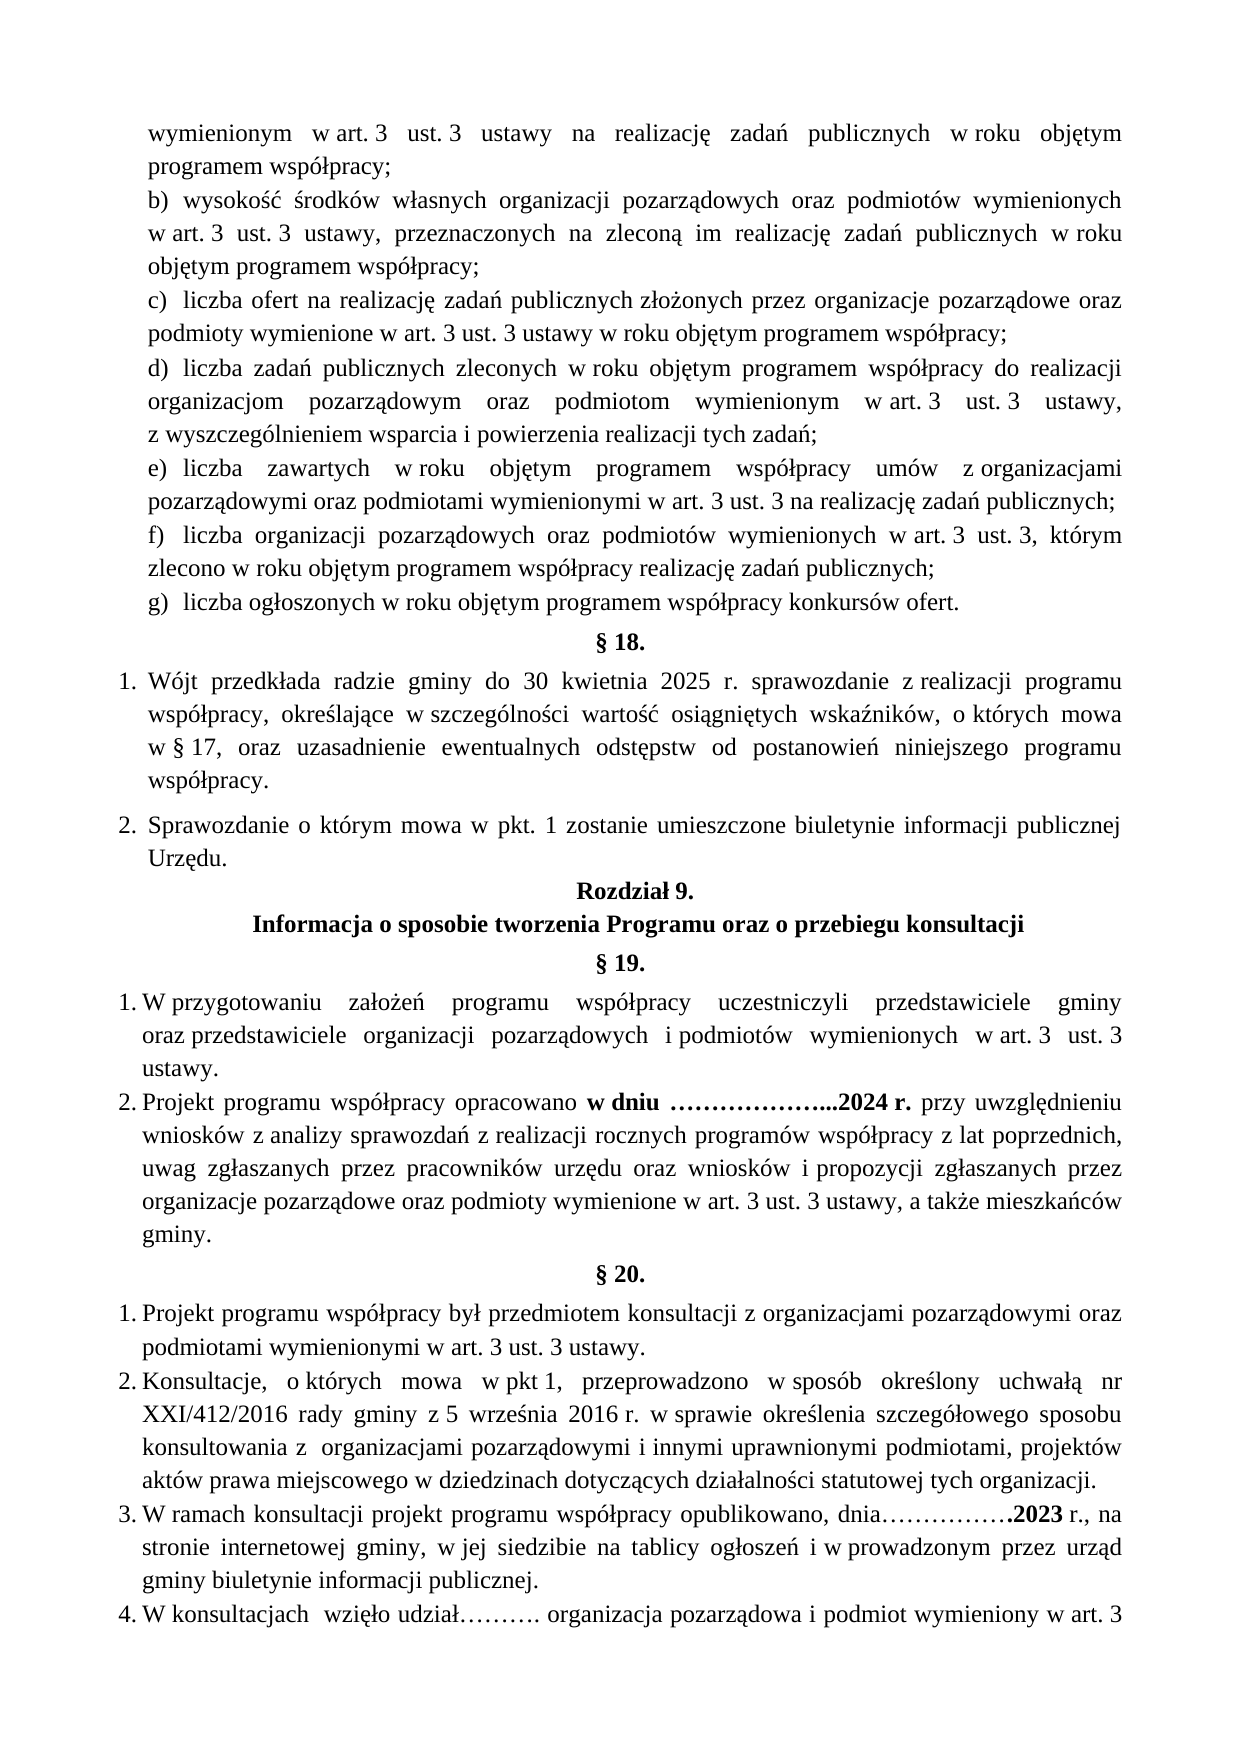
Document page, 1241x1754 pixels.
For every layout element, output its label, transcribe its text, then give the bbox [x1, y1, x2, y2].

list liczba organizacji pozarządowych oraz podmiotów wymienionych w art. 3 ust. 3, którym zlecono w roku objętym programem współpracy realizację zadań publicznych; [148, 520, 1122, 582]
text 4. W konsultacjach wzięło udział………. organizacja pozarządowa i podmiot wymieniony w art. 3 [118, 1599, 1122, 1628]
text § 18. [118, 627, 1122, 656]
text 2. Konsultacje, o których mowa w pkt 1, przeprowadzono w sposób określony uchwałą nr XXI/412/2016 rady gminy z 5 września 2016 r. w sprawie określenia szczegółowego sposobu konsultowania z organizacjami pozarządowymi i innymi uprawnionymi podmiotami, projektów aktów prawa miejscowego w dziedzinach dotyczących działalności statutowej tych organizacji. [118, 1366, 1122, 1493]
text 3. W ramach konsultacji projekt programu współpracy opublikowano, dnia…………….2023 r., na stronie internetowej gminy, w jej siedzibie na tablicy ogłoszeń i w prowadzonym przez urząd gminy biuletynie informacji publicznej. [118, 1499, 1122, 1594]
list wymienionym w art. 3 ust. 3 ustawy na realizację zadań publicznych w roku objętym programem współpracy; [148, 118, 1122, 180]
text 1. W przygotowaniu założeń programu współpracy uczestniczyli przedstawiciele gminy oraz przedstawiciele organizacji pozarządowych i podmiotów wymienionych w art. 3 ust. 3 ustawy. [118, 987, 1122, 1082]
text Rozdział 9. Informacja o sposobie tworzenia Programu oraz o przebiegu konsultacji [148, 876, 1122, 938]
list Sprawozdanie o którym mowa w pkt. 1 zostanie umieszczone biuletynie informacji publicznej Urzędu. [118, 810, 1122, 872]
text § 20. [118, 1259, 1122, 1288]
list liczba ogłoszonych w roku objętym programem współpracy konkursów ofert. [148, 587, 1122, 616]
text § 19. [118, 948, 1122, 977]
list liczba zadań publicznych zleconych w roku objętym programem współpracy do realizacji organizacjom pozarządowym oraz podmiotom wymienionym w art. 3 ust. 3 ustawy, z wyszczególnieniem wsparcia i powierzenia realizacji tych zadań; [148, 353, 1122, 447]
list Wójt przedkłada radzie gminy do 30 kwietnia 2025 r. sprawozdanie z realizacji programu współpracy, określające w szczególności wartość osiągniętych wskaźników, o których mowa w § 17, oraz uzasadnienie ewentualnych odstępstw od postanowień niniejszego programu współpracy. [118, 666, 1122, 794]
text 2. Projekt programu współpracy opracowano w dniu ………………...2024 r. przy uwzględnieniu wniosków z analizy sprawozdań z realizacji rocznych programów współpracy z lat poprzednich, uwag zgłaszanych przez pracowników urzędu oraz wniosków i propozycji zgłaszanych przez organizacje pozarządowe oraz podmioty wymienione w art. 3 ust. 3 ustawy, a także mieszkańców gminy. [118, 1087, 1122, 1248]
text 1. Projekt programu współpracy był przedmiotem konsultacji z organizacjami pozarządowymi oraz podmiotami wymienionymi w art. 3 ust. 3 ustawy. [118, 1298, 1122, 1360]
list liczba zawartych w roku objętym programem współpracy umów z organizacjami pozarządowymi oraz podmiotami wymienionymi w art. 3 ust. 3 na realizację zadań publicznych; [148, 453, 1122, 515]
list wysokość środków własnych organizacji pozarządowych oraz podmiotów wymienionych w art. 3 ust. 3 ustawy, przeznaczonych na zleconą im realizację zadań publicznych w roku objętym programem współpracy; [148, 185, 1122, 280]
list liczba ofert na realizację zadań publicznych złożonych przez organizacje pozarządowe oraz podmioty wymienione w art. 3 ust. 3 ustawy w roku objętym programem współpracy; [148, 286, 1122, 347]
